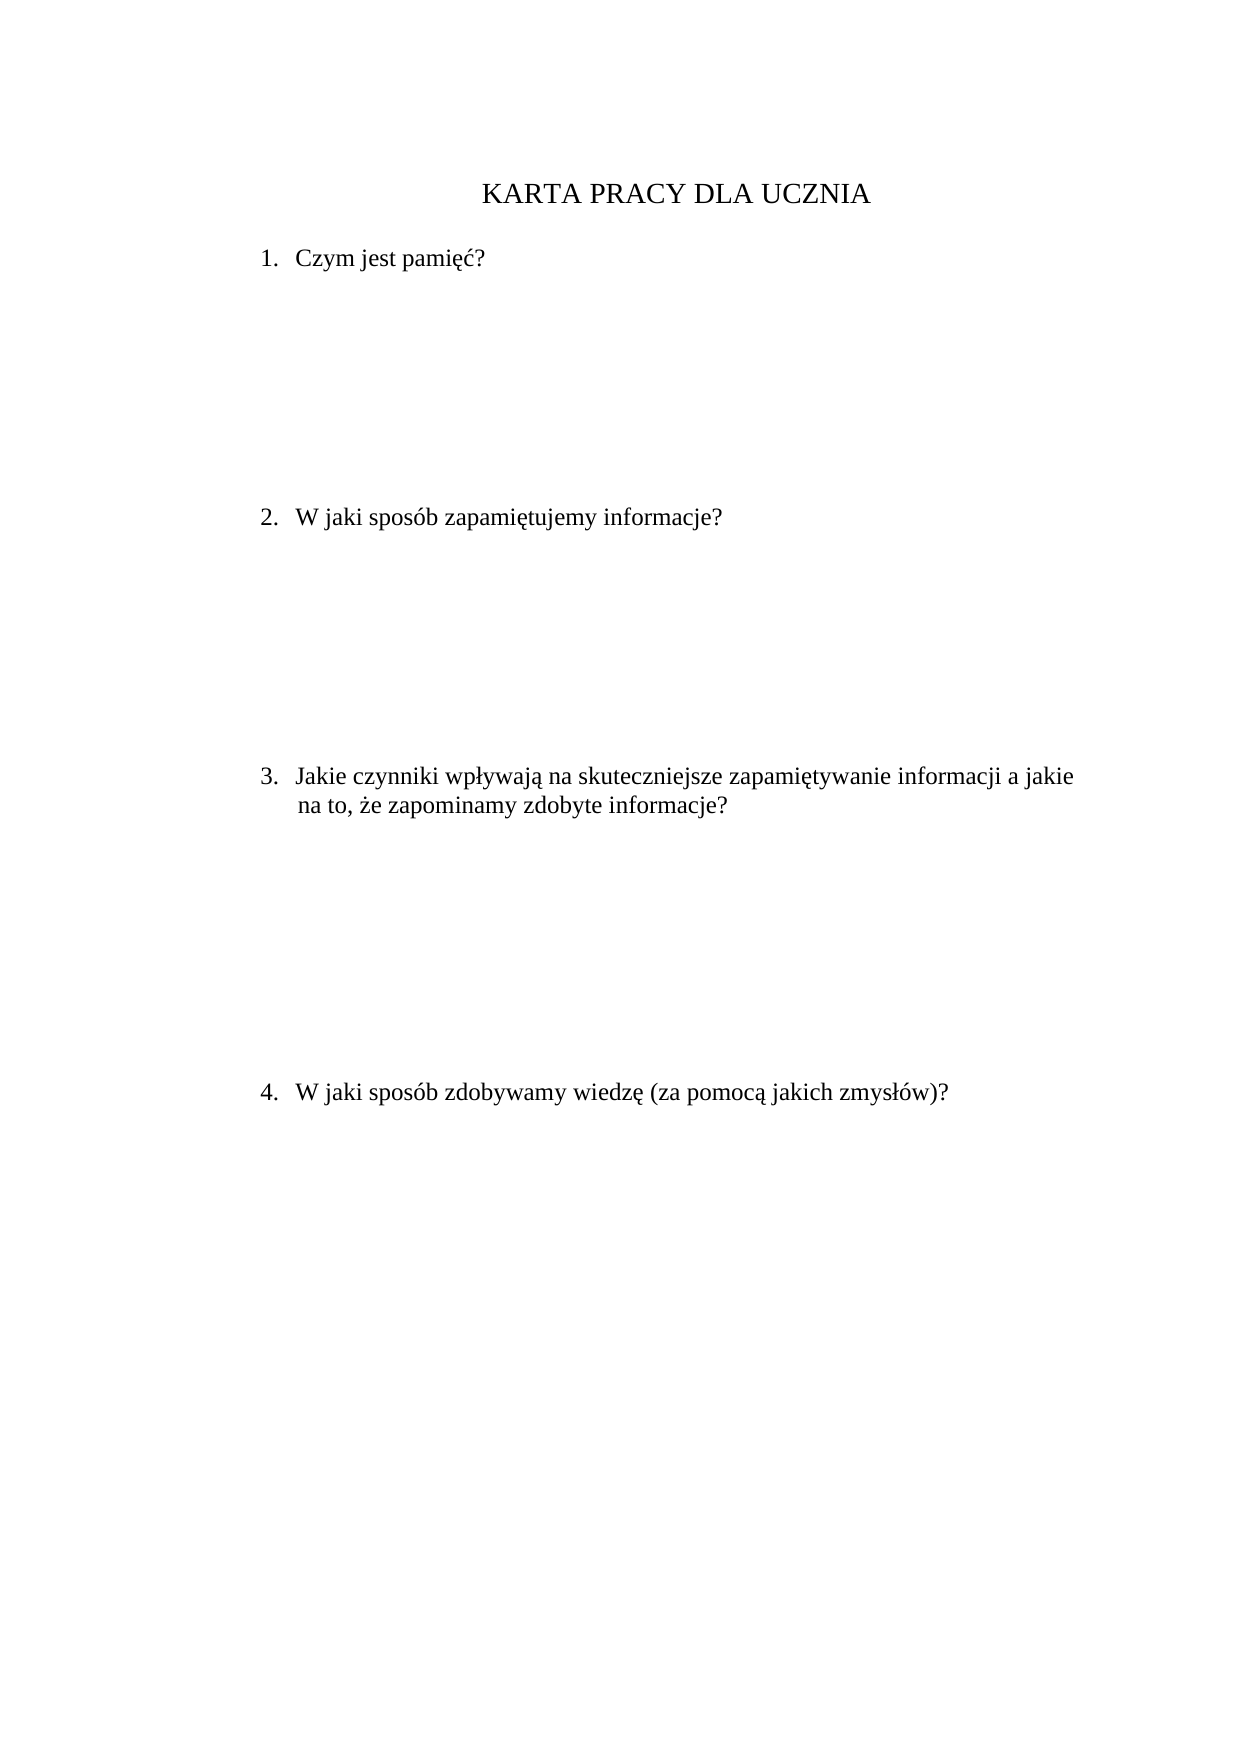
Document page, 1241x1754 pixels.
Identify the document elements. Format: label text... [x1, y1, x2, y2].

list Czym jest pamięć? [260, 243, 1093, 272]
list Jakie czynniki wpływają na skuteczniejsze zapamiętywanie informacji a jakie [260, 761, 1093, 790]
text na to, że zapominamy zdobyte informacje? [260, 790, 1093, 818]
list W jaki sposób zapamiętujemy informacje? [260, 502, 1093, 531]
text KARTA PRACY DLA UCZNIA [260, 176, 1093, 210]
list W jaki sposób zdobywamy wiedzę (za pomocą jakich zmysłów)? [260, 1077, 1093, 1106]
